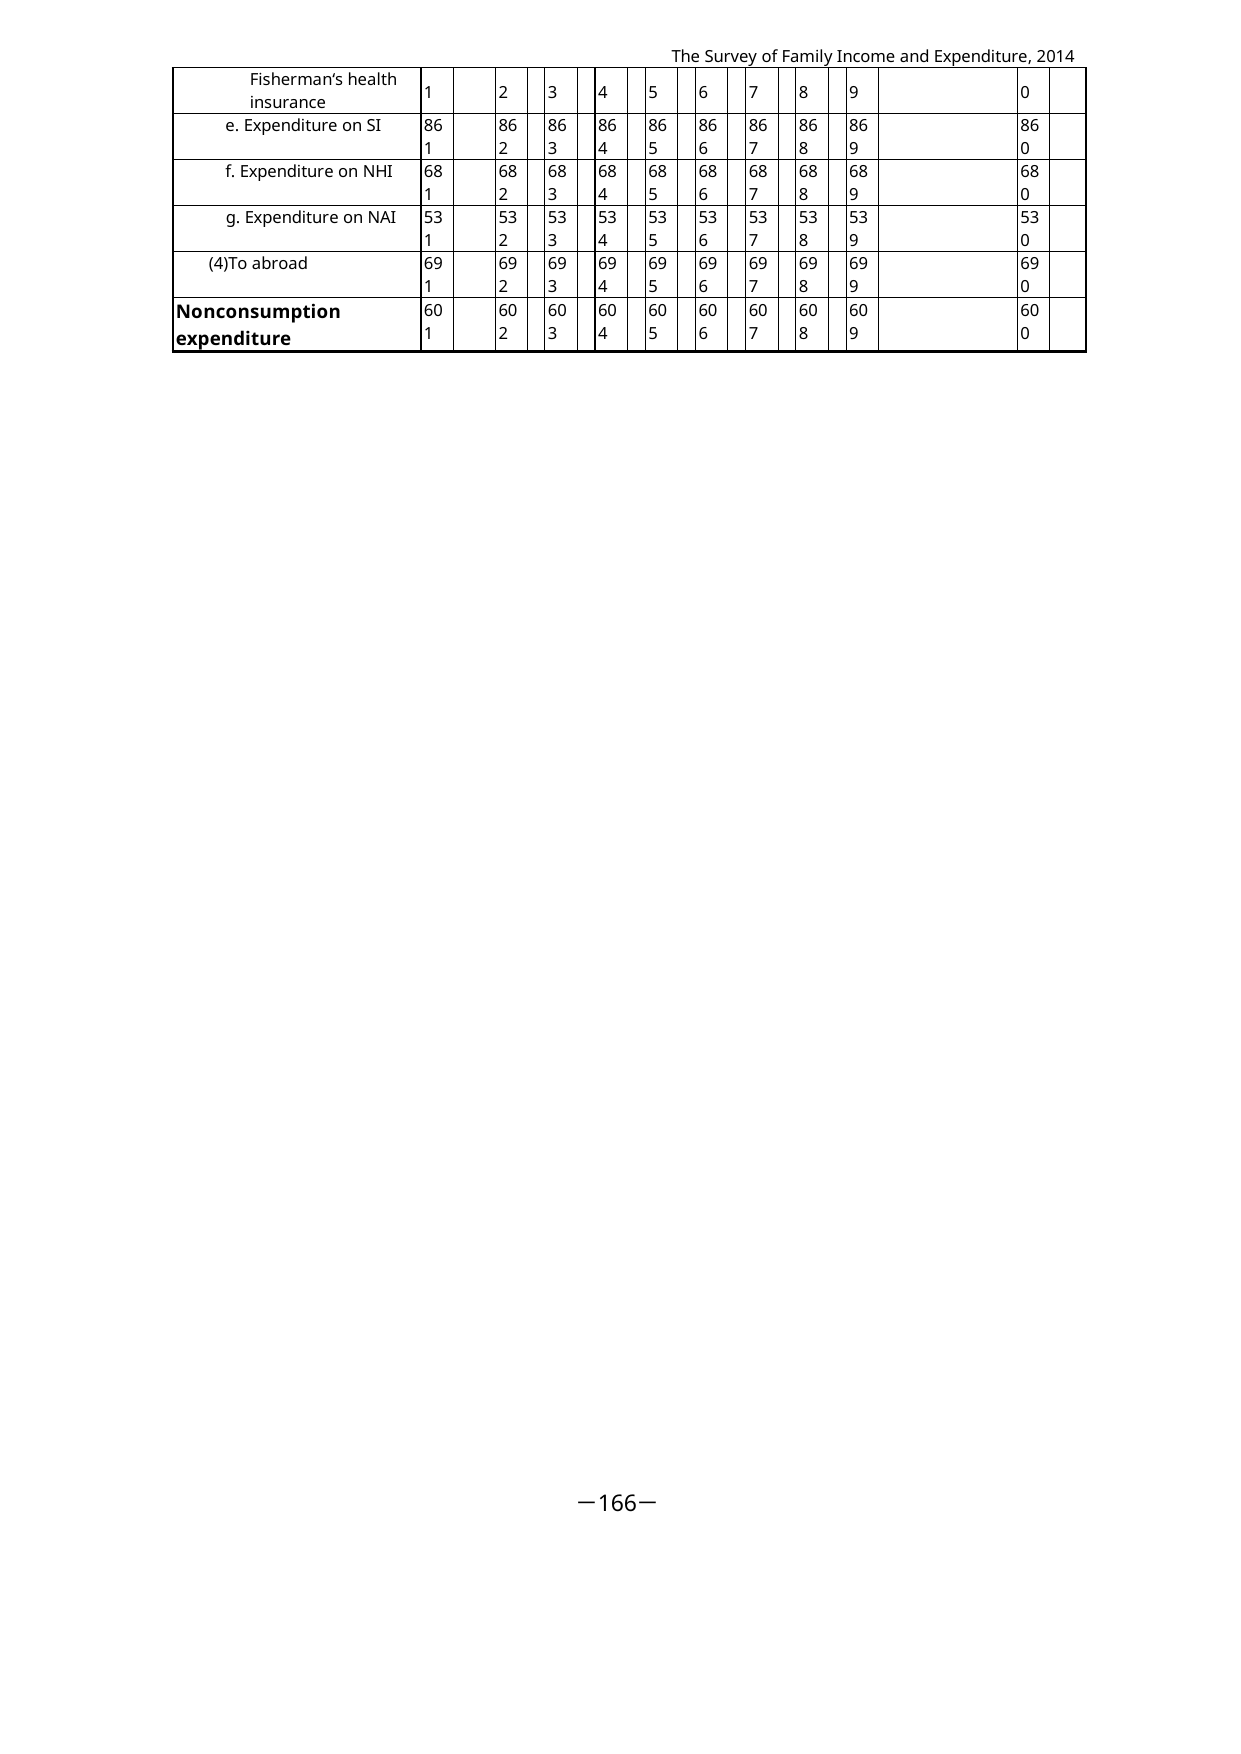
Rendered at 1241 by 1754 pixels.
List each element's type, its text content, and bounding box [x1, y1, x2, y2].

table_cell 605 [646, 298, 677, 350]
table_cell [454, 68, 495, 113]
table_cell 689 [847, 160, 878, 205]
table_cell [528, 114, 544, 159]
table_cell 684 [596, 160, 627, 205]
table_cell 863 [545, 114, 577, 159]
table_cell [578, 68, 594, 113]
table_cell [628, 206, 645, 251]
table_cell [728, 68, 745, 113]
table_cell [578, 206, 594, 251]
table_cell [628, 160, 645, 205]
table_cell [829, 206, 846, 251]
table_cell [578, 298, 594, 350]
table_cell [678, 160, 695, 205]
table_cell [728, 298, 745, 350]
table_cell 538 [796, 206, 828, 251]
table_cell 861 [422, 114, 453, 159]
table_cell [454, 206, 495, 251]
table_cell [454, 160, 495, 205]
table_cell [728, 114, 745, 159]
table_cell (4)To abroad [174, 252, 420, 297]
table_cell [628, 68, 645, 113]
table_cell 604 [596, 298, 627, 350]
table_cell 608 [796, 298, 828, 350]
table_cell [454, 298, 495, 350]
table_cell 533 [545, 206, 577, 251]
table_cell 609 [847, 298, 878, 350]
table_cell 699 [847, 252, 878, 297]
table_cell 697 [746, 252, 778, 297]
table_cell 0 [1018, 68, 1049, 113]
table_cell 686 [696, 160, 727, 205]
table_cell [728, 206, 745, 251]
table_cell 864 [596, 114, 627, 159]
table_cell [628, 298, 645, 350]
table_cell 2 [496, 68, 527, 113]
table_cell 9 [847, 68, 878, 113]
table_cell 698 [796, 252, 828, 297]
table_cell 1 [422, 68, 453, 113]
table_cell g. Expenditure on NAI [174, 206, 420, 251]
table_cell [1050, 298, 1085, 350]
table_cell 603 [545, 298, 577, 350]
table_cell [528, 252, 544, 297]
table_cell 696 [696, 252, 727, 297]
table_cell [829, 298, 846, 350]
table_cell 692 [496, 252, 527, 297]
table_cell Nonconsumption expenditure [174, 298, 420, 350]
table_cell 6 [696, 68, 727, 113]
table_cell e. Expenditure on SI [174, 114, 420, 159]
table_cell [628, 252, 645, 297]
table_cell 688 [796, 160, 828, 205]
table_cell 680 [1018, 160, 1049, 205]
table_cell 607 [746, 298, 778, 350]
table_cell [829, 68, 846, 113]
table_cell 602 [496, 298, 527, 350]
table_cell 7 [746, 68, 778, 113]
table_cell 535 [646, 206, 677, 251]
table_cell 5 [646, 68, 677, 113]
table_cell 690 [1018, 252, 1049, 297]
table_cell [678, 206, 695, 251]
table_cell [528, 160, 544, 205]
table_cell [779, 114, 795, 159]
table_cell [879, 252, 1017, 297]
table_cell 869 [847, 114, 878, 159]
table_cell 530 [1018, 206, 1049, 251]
table_cell 539 [847, 206, 878, 251]
table_cell 868 [796, 114, 828, 159]
table_cell 687 [746, 160, 778, 205]
table_cell 4 [596, 68, 627, 113]
table_cell [1050, 114, 1085, 159]
table_cell 8 [796, 68, 828, 113]
table_cell 685 [646, 160, 677, 205]
table_cell Fisher­man‘s health insurance [174, 68, 420, 113]
table_cell 606 [696, 298, 727, 350]
table_cell [454, 114, 495, 159]
table_cell [879, 68, 1017, 113]
table_cell [879, 160, 1017, 205]
table_cell f. Expenditure on NHI [174, 160, 420, 205]
table_cell [528, 206, 544, 251]
table_cell [454, 252, 495, 297]
table_cell [628, 114, 645, 159]
table_cell [779, 252, 795, 297]
table_cell 3 [545, 68, 577, 113]
table_cell 531 [422, 206, 453, 251]
table_cell [1050, 206, 1085, 251]
table_cell 537 [746, 206, 778, 251]
table_cell 691 [422, 252, 453, 297]
table_cell [829, 114, 846, 159]
table_cell [1050, 160, 1085, 205]
table_cell 695 [646, 252, 677, 297]
table_cell 860 [1018, 114, 1049, 159]
table_cell [678, 68, 695, 113]
table_cell 532 [496, 206, 527, 251]
table_cell [879, 206, 1017, 251]
table_cell [678, 114, 695, 159]
table_cell [779, 298, 795, 350]
table_cell [829, 160, 846, 205]
table_cell [728, 160, 745, 205]
table_cell [578, 160, 594, 205]
table_cell [678, 298, 695, 350]
table_cell [528, 298, 544, 350]
table_cell [1050, 68, 1085, 113]
table_cell 867 [746, 114, 778, 159]
table_cell [578, 252, 594, 297]
table_cell [779, 206, 795, 251]
table_cell [779, 68, 795, 113]
table_cell 536 [696, 206, 727, 251]
table_cell [829, 252, 846, 297]
table_cell [678, 252, 695, 297]
table_cell [578, 114, 594, 159]
table_cell [779, 160, 795, 205]
table_cell 866 [696, 114, 727, 159]
table_cell [1050, 252, 1085, 297]
table_cell 683 [545, 160, 577, 205]
table_cell [728, 252, 745, 297]
table_cell 862 [496, 114, 527, 159]
table_cell 600 [1018, 298, 1049, 350]
table_cell 693 [545, 252, 577, 297]
table_cell 534 [596, 206, 627, 251]
table_cell 682 [496, 160, 527, 205]
table_cell [879, 298, 1017, 350]
table_cell 865 [646, 114, 677, 159]
table_cell 681 [422, 160, 453, 205]
table_cell 694 [596, 252, 627, 297]
table_cell [528, 68, 544, 113]
table_cell 601 [422, 298, 453, 350]
table_cell [879, 114, 1017, 159]
